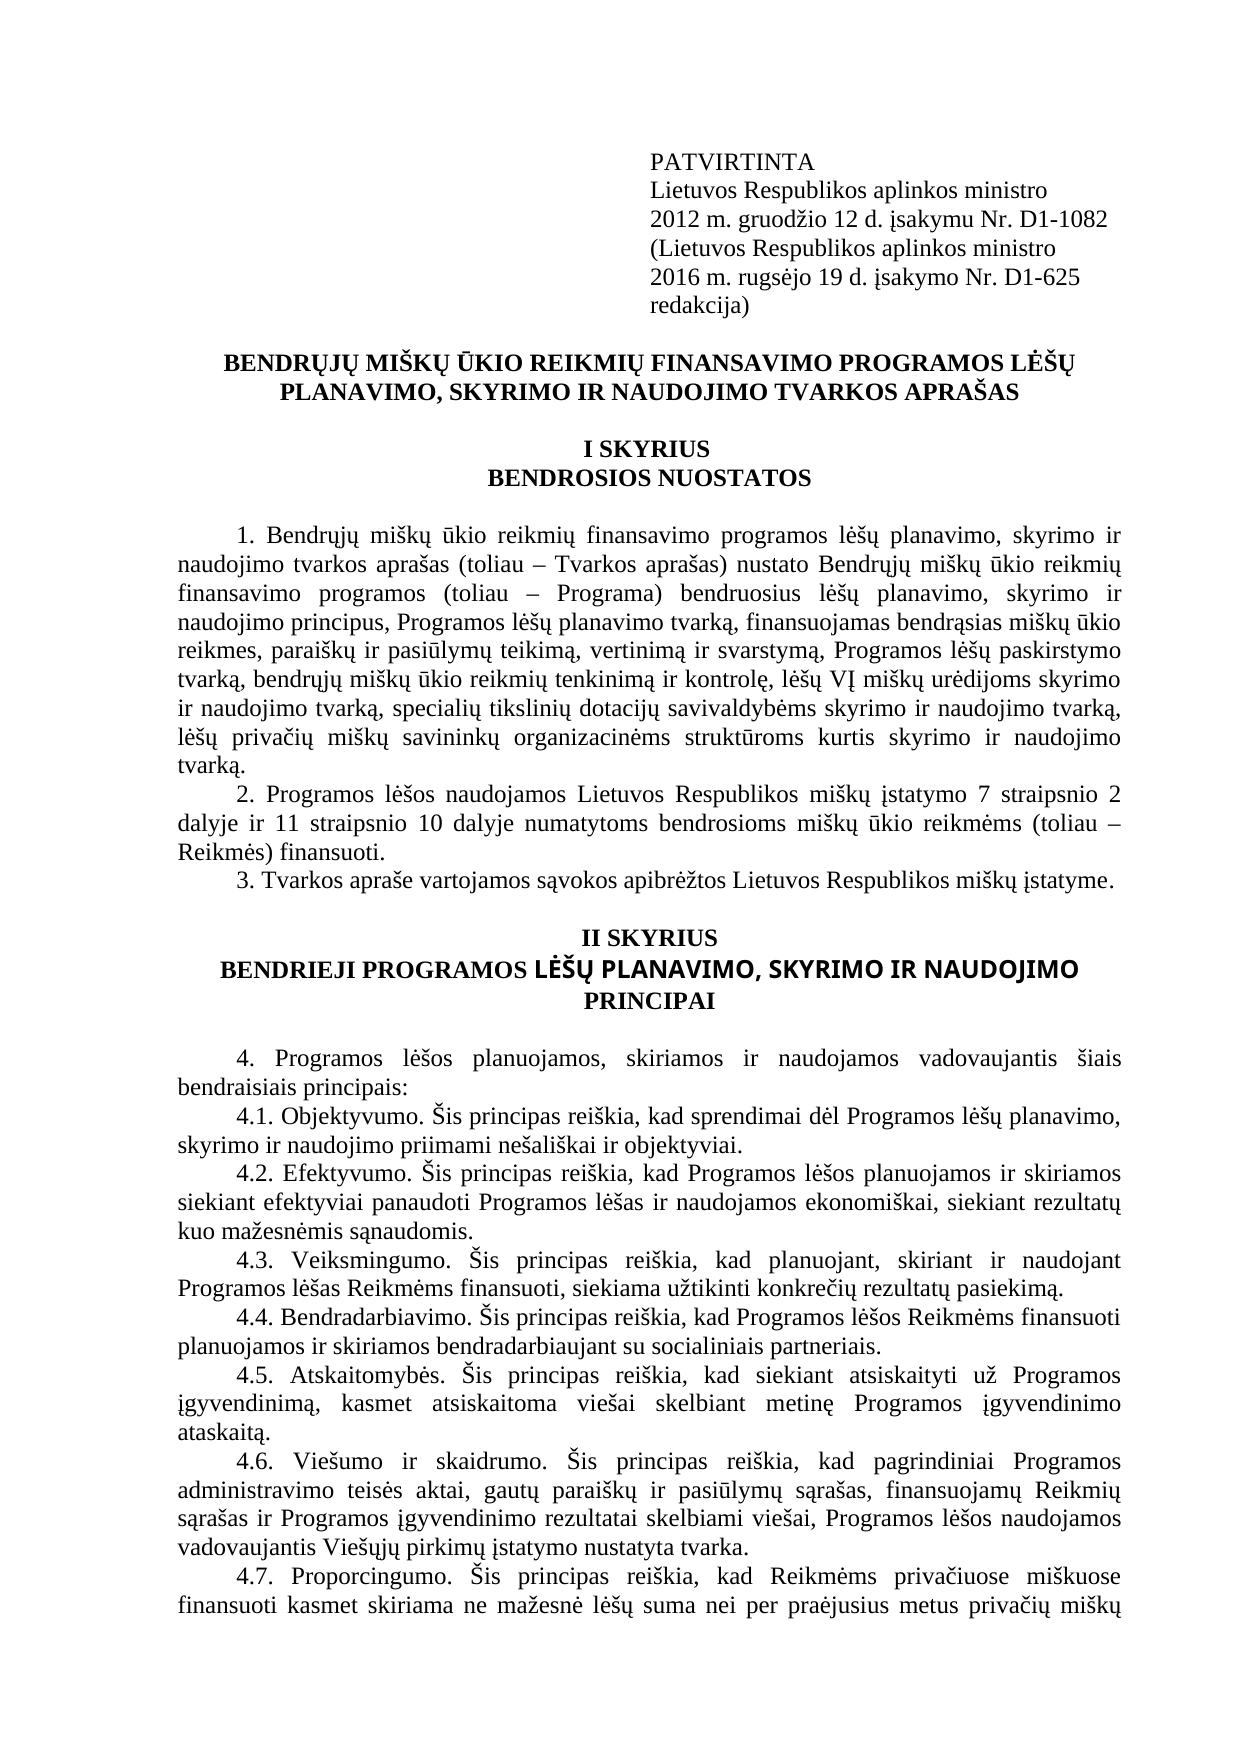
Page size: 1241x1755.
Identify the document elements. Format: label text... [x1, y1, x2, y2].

text (Lietuvos Respublikos aplinkos ministro [650, 233, 1122, 262]
text Bendrųjų miškų ūkio reikmių finansavimo programos lėšų planavimo, skyrimo ir naudojimo tvarkOS APRAŠAS [177, 348, 1122, 406]
text 2012 m. gruodžio 12 d. įsakymu Nr. D1-1082 [650, 204, 1122, 233]
text 4.7. Proporcingumo. Šis principas reiškia, kad Reikmėms privačiuose miškuose finansuoti kasmet skiriama ne mažesnė lėšų suma nei per praėjusius metus privačių miškų [177, 1561, 1122, 1618]
text 4.1. Objektyvumo. Šis principas reiškia, kad sprendimai dėl Programos lėšų planavimo, skyrimo ir naudojimo priimami nešališkai ir objektyviai. [177, 1101, 1122, 1158]
text PATVIRTINTA [650, 147, 1122, 176]
text i skyrius [177, 434, 1122, 463]
text 2. Programos lėšos naudojamos Lietuvos Respublikos miškų įstatymo 7 straipsnio 2 dalyje ir 11 straipsnio 10 dalyje numatytoms bendrosioms miškų ūkio reikmėms (toliau – Reikmės) finansuoti. [177, 779, 1122, 866]
text 3. Tvarkos apraše vartojamos sąvokos apibrėžtos Lietuvos Respublikos miškų įstatyme. [177, 866, 1122, 894]
text Lietuvos Respublikos aplinkos ministro [650, 176, 1122, 204]
text 2016 m. rugsėjo 19 d. įsakymo Nr. D1-625 redakcija) [650, 262, 1122, 319]
text BENDROSIOS NUOSTATOS [177, 463, 1122, 492]
text 4.5. Atskaitomybės. Šis principas reiškia, kad siekiant atsiskaityti už Programos įgyvendinimą, kasmet atsiskaitoma viešai skelbiant metinę Programos įgyvendinimo ataskaitą. [177, 1360, 1122, 1446]
text 4.4. Bendradarbiavimo. Šis principas reiškia, kad Programos lėšos Reikmėms finansuoti planuojamos ir skiriamos bendradarbiaujant su socialiniais partneriais. [177, 1302, 1122, 1360]
text 4.6. Viešumo ir skaidrumo. Šis principas reiškia, kad pagrindiniai Programos administravimo teisės aktai, gautų paraiškų ir pasiūlymų sąrašas, finansuojamų Reikmių sąrašas ir Programos įgyvendinimo rezultatai skelbiami viešai, Programos lėšos naudojamos vadovaujantis Viešųjų pirkimų įstatymo nustatyta tvarka. [177, 1446, 1122, 1561]
text 4.3. Veiksmingumo. Šis principas reiškia, kad planuojant, skiriant ir naudojant Programos lėšas Reikmėms finansuoti, siekiama užtikinti konkrečių rezultatų pasiekimą. [177, 1245, 1122, 1302]
text II SKYRIUS [177, 923, 1122, 952]
text 4.2. Efektyvumo. Šis principas reiškia, kad Programos lėšos planuojamos ir skiriamos siekiant efektyviai panaudoti Programos lėšas ir naudojamos ekonomiškai, siekiant rezultatų kuo mažesnėmis sąnaudomis. [177, 1158, 1122, 1245]
text BENDRIEJI PROGRAMOS lėšų planavimo, skyrimo ir naudojimo PRINCIPAI [177, 952, 1122, 1015]
text 4. Programos lėšos planuojamos, skiriamos ir naudojamos vadovaujantis šiais bendraisiais principais: [177, 1043, 1122, 1101]
text 1. Bendrųjų miškų ūkio reikmių finansavimo programos lėšų planavimo, skyrimo ir naudojimo tvarkos aprašas (toliau – Tvarkos aprašas) nustato Bendrųjų miškų ūkio reikmių finansavimo programos (toliau – Programa) bendruosius lėšų planavimo, skyrimo ir naudojimo principus, Programos lėšų planavimo tvarką, finansuojamas bendrąsias miškų ūkio reikmes, paraiškų ir pasiūlymų teikimą, vertinimą ir svarstymą, Programos lėšų paskirstymo tvarką, bendrųjų miškų ūkio reikmių tenkinimą ir kontrolę, lėšų VĮ miškų urėdijoms skyrimo ir naudojimo tvarką, specialių tikslinių dotacijų savivaldybėms skyrimo ir naudojimo tvarką, lėšų privačių miškų savininkų organizacinėms struktūroms kurtis skyrimo ir naudojimo tvarką. [177, 521, 1122, 779]
